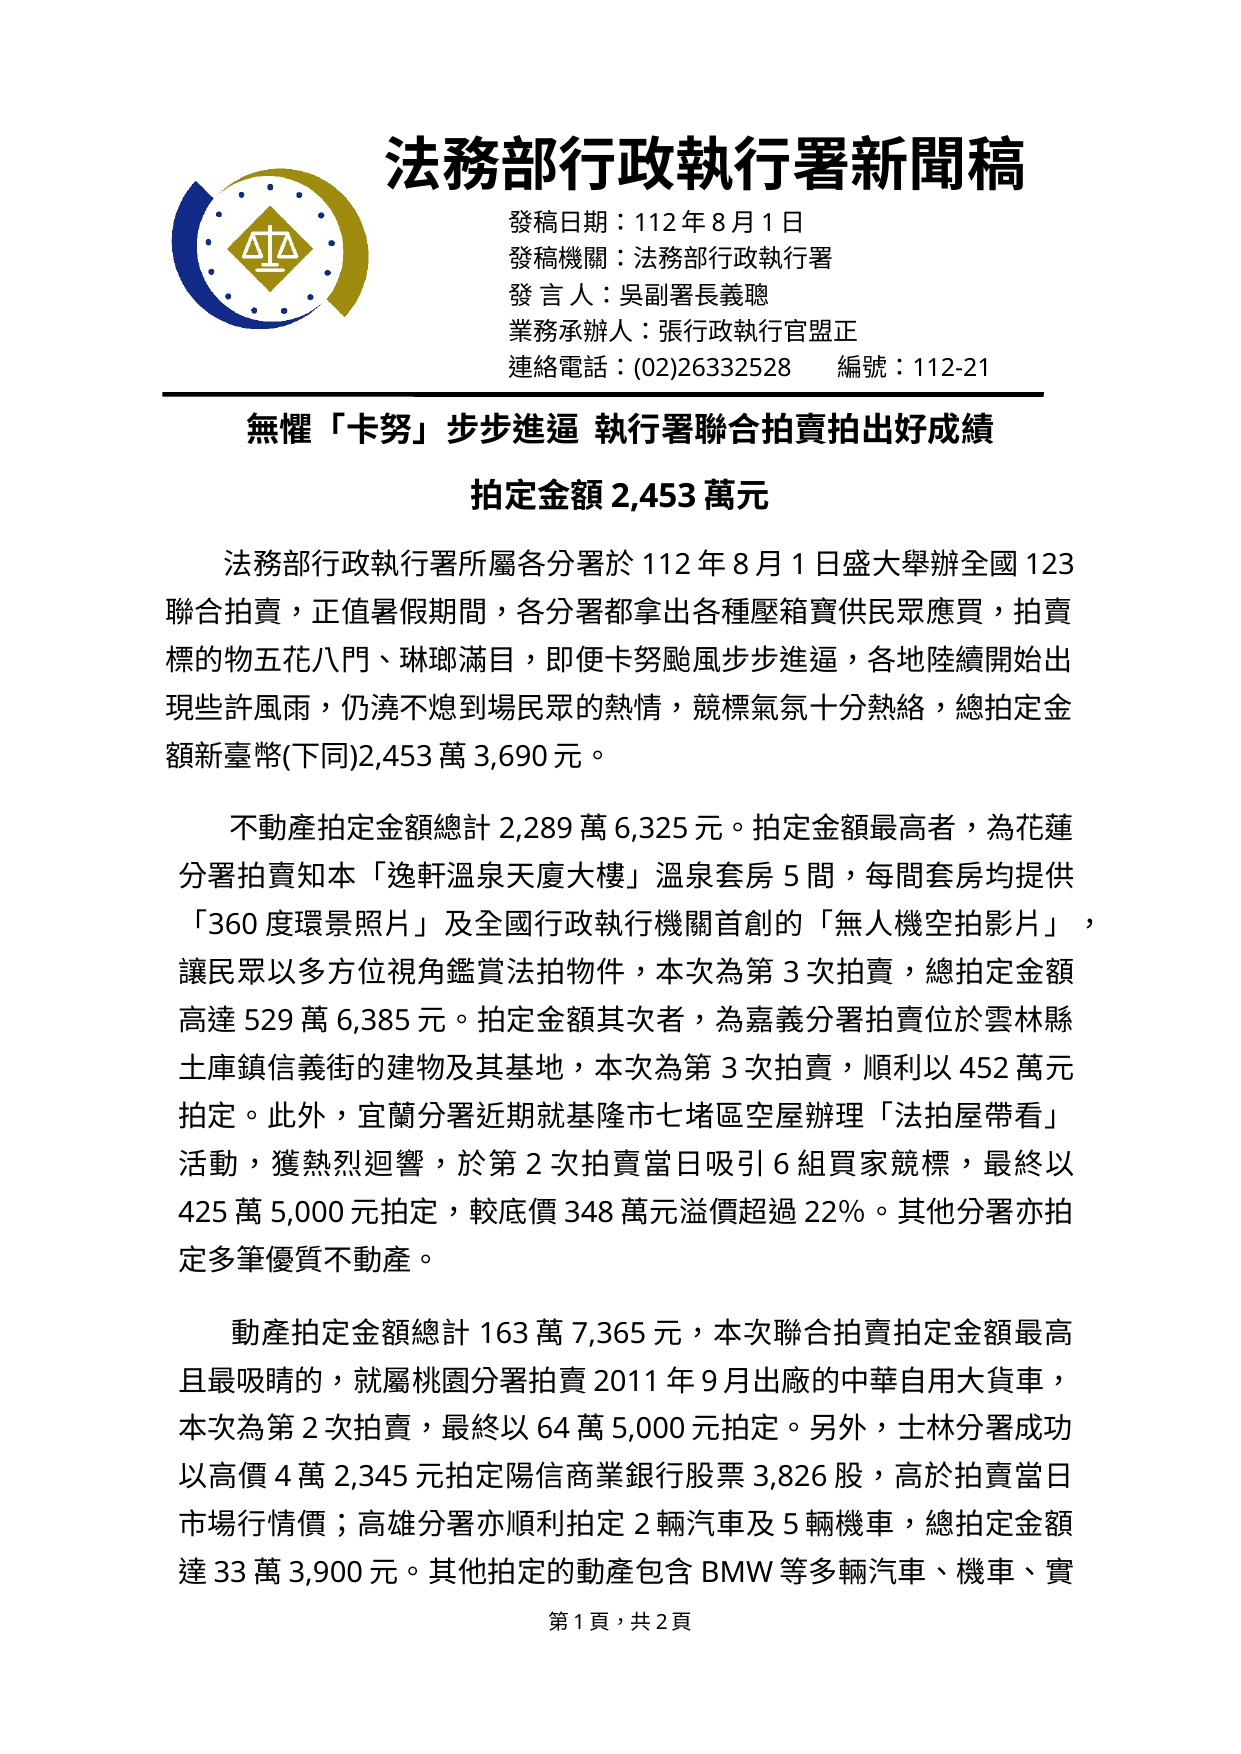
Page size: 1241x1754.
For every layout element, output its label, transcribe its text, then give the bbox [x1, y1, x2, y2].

text 拍定金額2,453萬元 [165, 469, 1075, 517]
table_header [163, 118, 381, 384]
text 不動產拍定金額總計2,289萬6,325元。拍定金額最高者，為花蓮分署拍賣知本「逸軒溫泉天廈大樓」溫泉套房5間，每間套房均提供「360度環景照片」及全國行政執行機關首創的「無人機空拍影片」，讓民眾以多方位視角鑑賞法拍物件，本次為第3次拍賣，總拍定金額高達529萬6,385元。拍定金額其次者，為嘉義分署拍賣位於雲林縣土庫鎮信義街的建物及其基地，本次為第3次拍賣，順利以452萬元拍定。此外，宜蘭分署近期就基隆市七堵區空屋辦理「法拍屋帶看」活動，獲熱烈迴響，於第2次拍賣當日吸引6組買家競標，最終以425萬5,000元拍定，較底價348萬元溢價超過22％。其他分署亦拍定多筆優質不動產。 [178, 801, 1075, 1280]
table_header 法務部行政執行署新聞稿 發稿日期：112年8月1日 發稿機關：法務部行政執行署 發 言 人：吳副署長義聰 業務承辦人：張行政執行官盟正 連絡電話：(02)26332528 編號：112-21 [381, 118, 1049, 384]
picture [165, 167, 377, 335]
text 動產拍定金額總計163萬7,365元，本次聯合拍賣拍定金額最高且最吸睛的，就屬桃園分署拍賣2011年9月出廠的中華自用大貨車，本次為第2次拍賣，最終以64萬5,000元拍定。另外，士林分署成功以高價4萬2,345元拍定陽信商業銀行股票3,826股，高於拍賣當日市場行情價；高雄分署亦順利拍定2輛汽車及5輛機車，總拍定金額達33萬3,900元。其他拍定的動產包含BMW等多輛汽車、機車、實體股票、珍珠飾品、普洱茶、帽子、鈔票夾、傳真機、商標權、水晶洞、遊艇模型、電腦主機、監視器鏡頭、太陽眼鏡、白米、美髮用品、茶樹精油、手工皂等各式各樣五花八門的好物。 [178, 1305, 1075, 1592]
text 法務部行政執行署所屬各分署於112年8月1日盛大舉辦全國123聯合拍賣，正值暑假期間，各分署都拿出各種壓箱寶供民眾應買，拍賣標的物五花八門、琳瑯滿目，即便卡努颱風步步進逼，各地陸續開始出現些許風雨，仍澆不熄到場民眾的熱情，競標氣氛十分熱絡，總拍定金額新臺幣(下同)2,453萬3,690元。 [165, 536, 1075, 776]
text 無懼「卡努」步步進逼 執行署聯合拍賣拍出好成績 [165, 403, 1075, 451]
